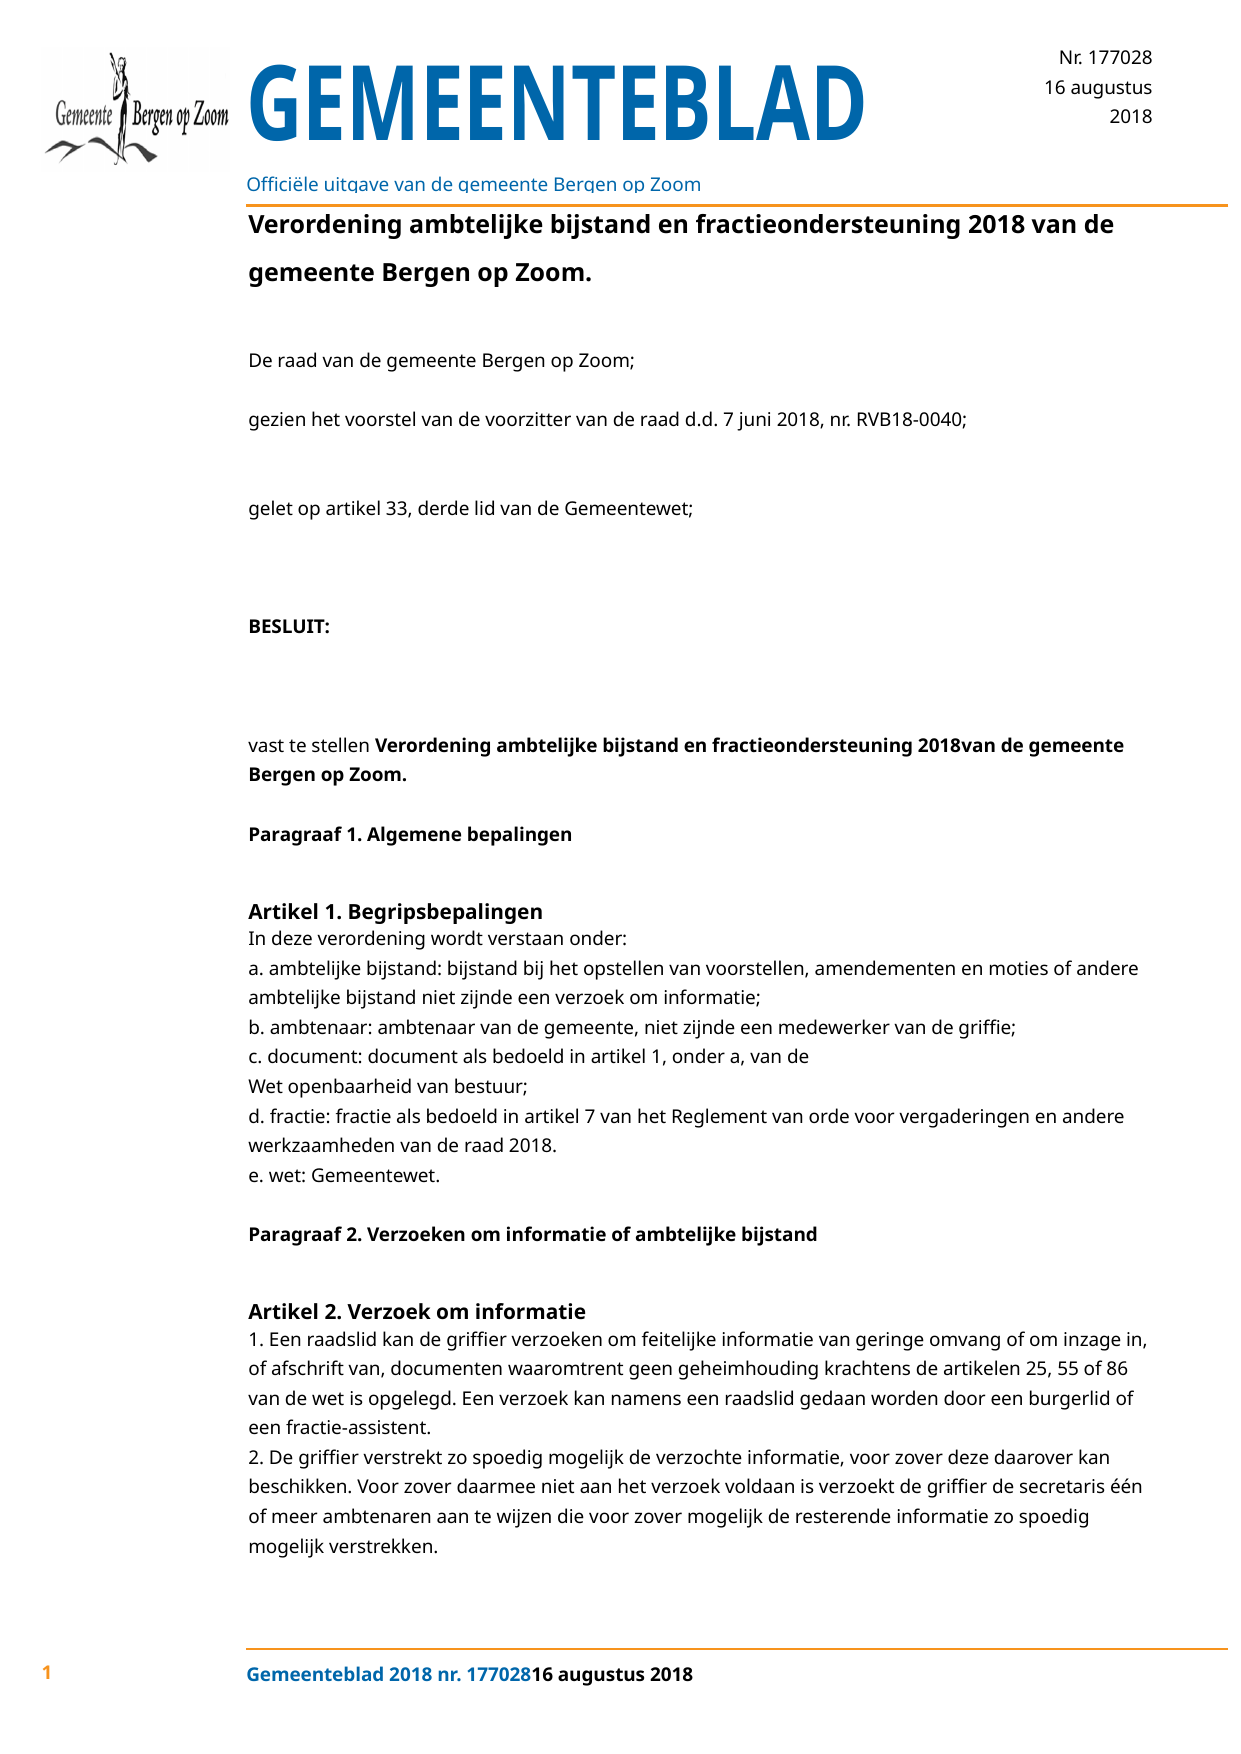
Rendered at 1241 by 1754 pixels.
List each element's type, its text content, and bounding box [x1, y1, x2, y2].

text gezien het voorstel van de voorzitter van de raad d.d. 7 juni 2018, nr. RVB18-0040; [248, 407, 1152, 432]
text e. wet: Gemeentewet. [248, 1162, 1152, 1188]
text Artikel 2. Verzoek om informatie [248, 1297, 1152, 1326]
text a. ambtelijke bijstand: bijstand bij het opstellen van voorstellen, amendementen en moties of andere ambtelijke bijstand niet zijnde een verzoek om informatie; [248, 955, 1152, 1010]
text Verordening ambtelijke bijstand en fractieondersteuning 2018 van de gemeente Bergen op Zoom. [248, 207, 1152, 288]
text Artikel 1. Begripsbepalingen [248, 897, 1152, 925]
text De raad van de gemeente Bergen op Zoom; [248, 347, 1152, 373]
text 2. De griffier verstrekt zo spoedig mogelijk de verzochte informatie, voor zover deze daarover kan beschikken. Voor zover daarmee niet aan het verzoek voldaan is verzoekt de griffier de secretaris één of meer ambtenaren aan te wijzen die voor zover mogelijk de resterende informatie zo spoedig mogelijk verstrekken. [248, 1444, 1152, 1559]
text gelet op artikel 33, derde lid van de Gemeentewet; [248, 495, 1152, 521]
text vast te stellen Verordening ambtelijke bijstand en fractieondersteuning 2018van de gemeente Bergen op Zoom. [248, 732, 1152, 787]
text In deze verordening wordt verstaan onder: [248, 925, 1152, 951]
text c. document: document als bedoeld in artikel 1, onder a, van de [248, 1044, 1152, 1069]
text Paragraaf 2. Verzoeken om informatie of ambtelijke bijstand [248, 1221, 1152, 1247]
text Paragraaf 1. Algemene bepalingen [248, 821, 1152, 847]
text b. ambtenaar: ambtenaar van de gemeente, niet zijnde een medewerker van de griffie; [248, 1014, 1152, 1040]
text Wet openbaarheid van bestuur; [248, 1073, 1152, 1099]
text d. fractie: fractie als bedoeld in artikel 7 van het Reglement van orde voor vergaderingen en andere werkzaamheden van de raad 2018. [248, 1103, 1152, 1158]
picture [41, 47, 231, 172]
text 1. Een raadslid kan de griffier verzoeken om feitelijke informatie van geringe omvang of om inzage in, of afschrift van, documenten waaromtrent geen geheimhouding krachtens de artikelen 25, 55 of 86 van de wet is opgelegd. Een verzoek kan namens een raadslid gedaan worden door een burgerlid of een fractie-assistent. [248, 1326, 1152, 1440]
text BESLUIT: [248, 614, 1152, 639]
